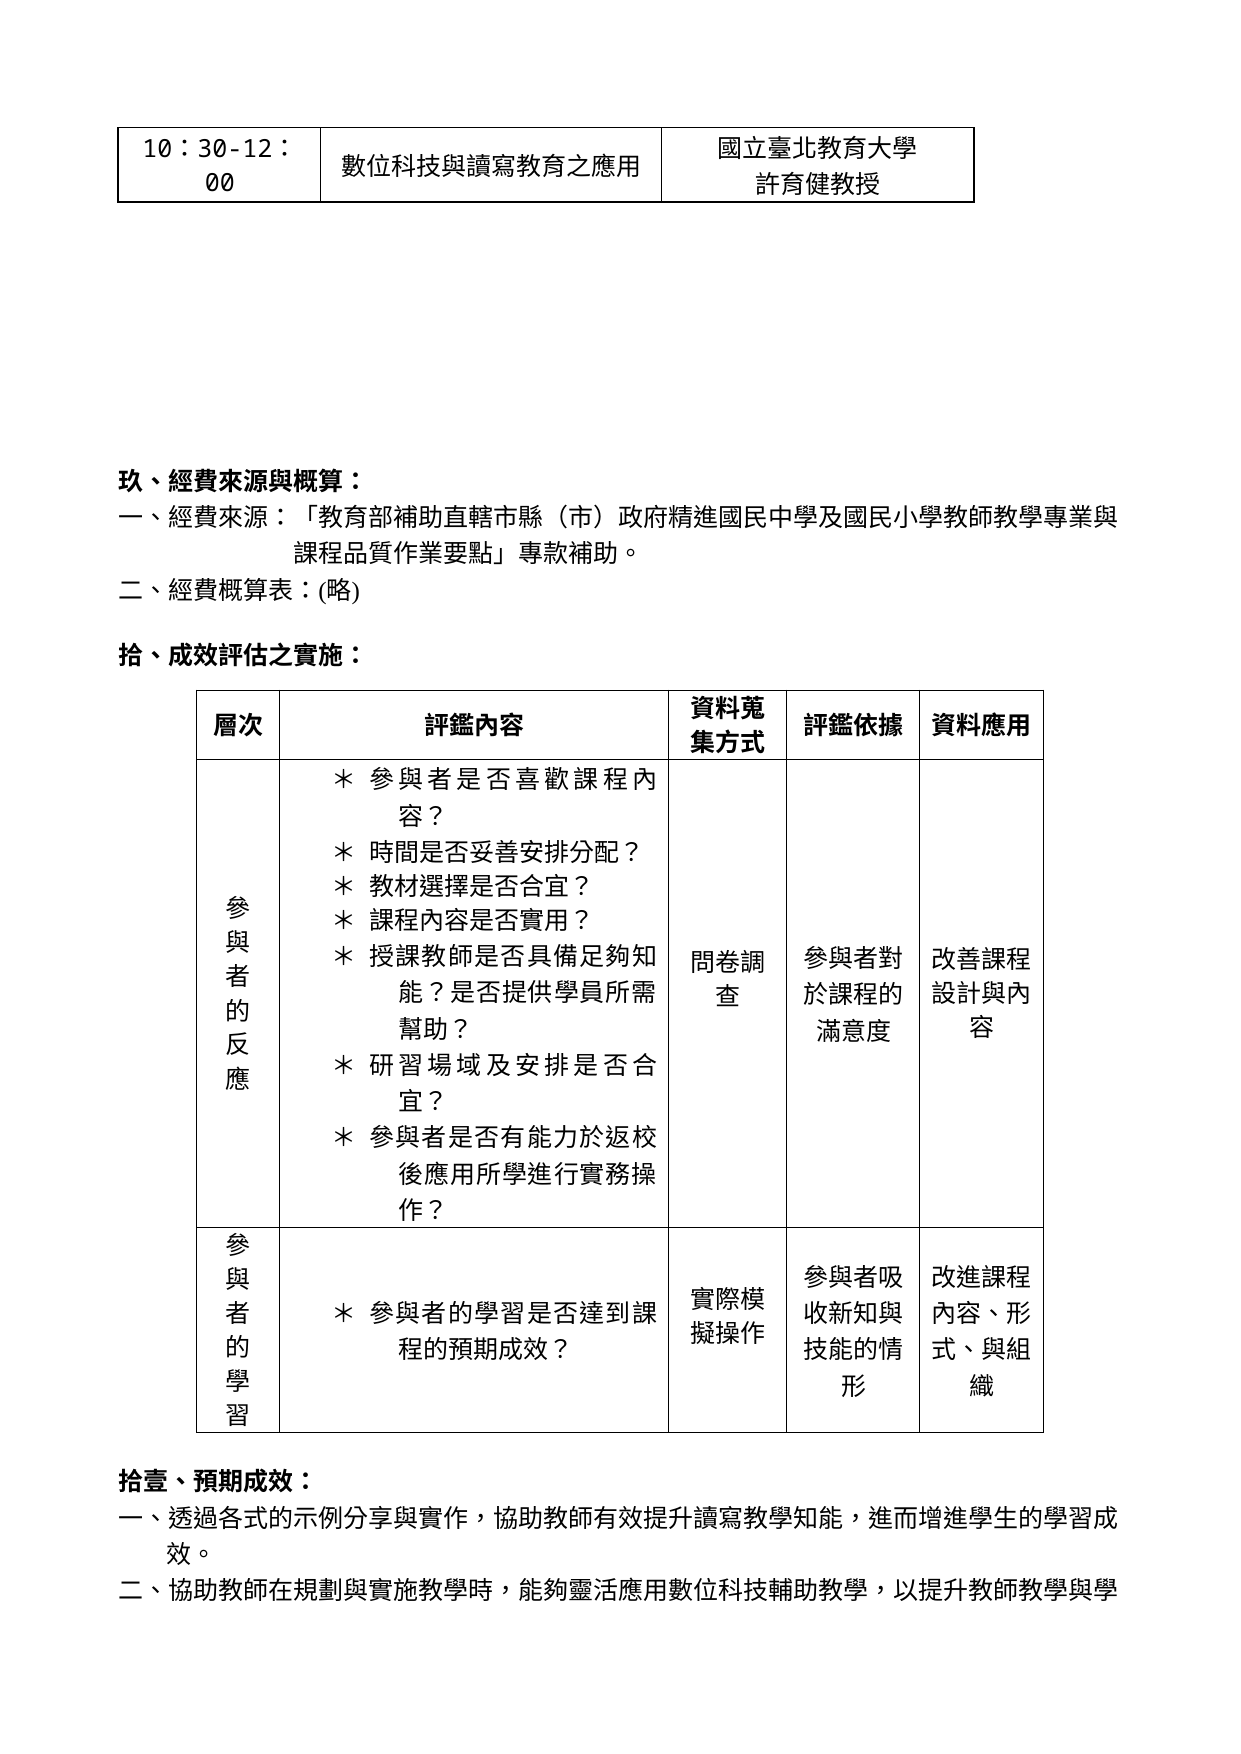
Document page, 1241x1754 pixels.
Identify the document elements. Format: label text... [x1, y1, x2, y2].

table_cell 問卷調查 [669, 760, 786, 1227]
text 一、透過各式的示例分享與實作，協助教師有效提升讀寫教學知能，進而增進學生的學習成效。 [118, 1498, 1122, 1571]
table_header 評鑑依據 [787, 691, 919, 759]
table_cell 參與者是否喜歡課程內容？ 時間是否妥善安排分配？ 教材選擇是否合宜？ 課程內容是否實用？ 授課教師是否具備足夠知能？是否提供學員所需幫助？ 研習場域及安排是否合宜？ 參與者是否有能力於返校後應用所學進行實務操作？ [280, 760, 668, 1227]
text 拾壹、預期成效： [118, 1462, 1122, 1498]
table_cell 10：30-12：00 [119, 128, 320, 201]
text 二、經費概算表：(略) [118, 570, 1122, 606]
table_cell 參與者的反應 [197, 760, 279, 1227]
table_cell 改進課程內容、形式、與組織 [920, 1228, 1043, 1432]
text 拾、成效評估之實施： [118, 635, 1122, 671]
table_header 層次 [197, 691, 279, 759]
table_cell 參與者的學習 [197, 1228, 279, 1432]
table_cell 數位科技與讀寫教育之應用 [321, 128, 661, 201]
table_cell 改善課程設計與內容 [920, 760, 1043, 1227]
text 二、協助教師在規劃與實施教學時，能夠靈活應用數位科技輔助教學，以提升教師教學與學 [118, 1571, 1122, 1607]
text 一、經費來源：「教育部補助直轄市縣（市）政府精進國民中學及國民小學教師教學專業與課程品質作業要點」專款補助。 [118, 498, 1122, 570]
table_header 資料應用 [920, 691, 1043, 759]
table_header 資料蒐集方式 [669, 691, 786, 759]
text 玖、經費來源與概算： [118, 461, 1122, 498]
table_cell 實際模擬操作 [669, 1228, 786, 1432]
table_cell 參與者的學習是否達到課程的預期成效？ [280, 1228, 668, 1432]
table_header 評鑑內容 [280, 691, 668, 759]
table_cell 國立臺北教育大學 許育健教授 [662, 128, 973, 201]
table_cell 參與者吸收新知與技能的情形 [787, 1228, 919, 1432]
table_cell 參與者對於課程的滿意度 [787, 760, 919, 1227]
